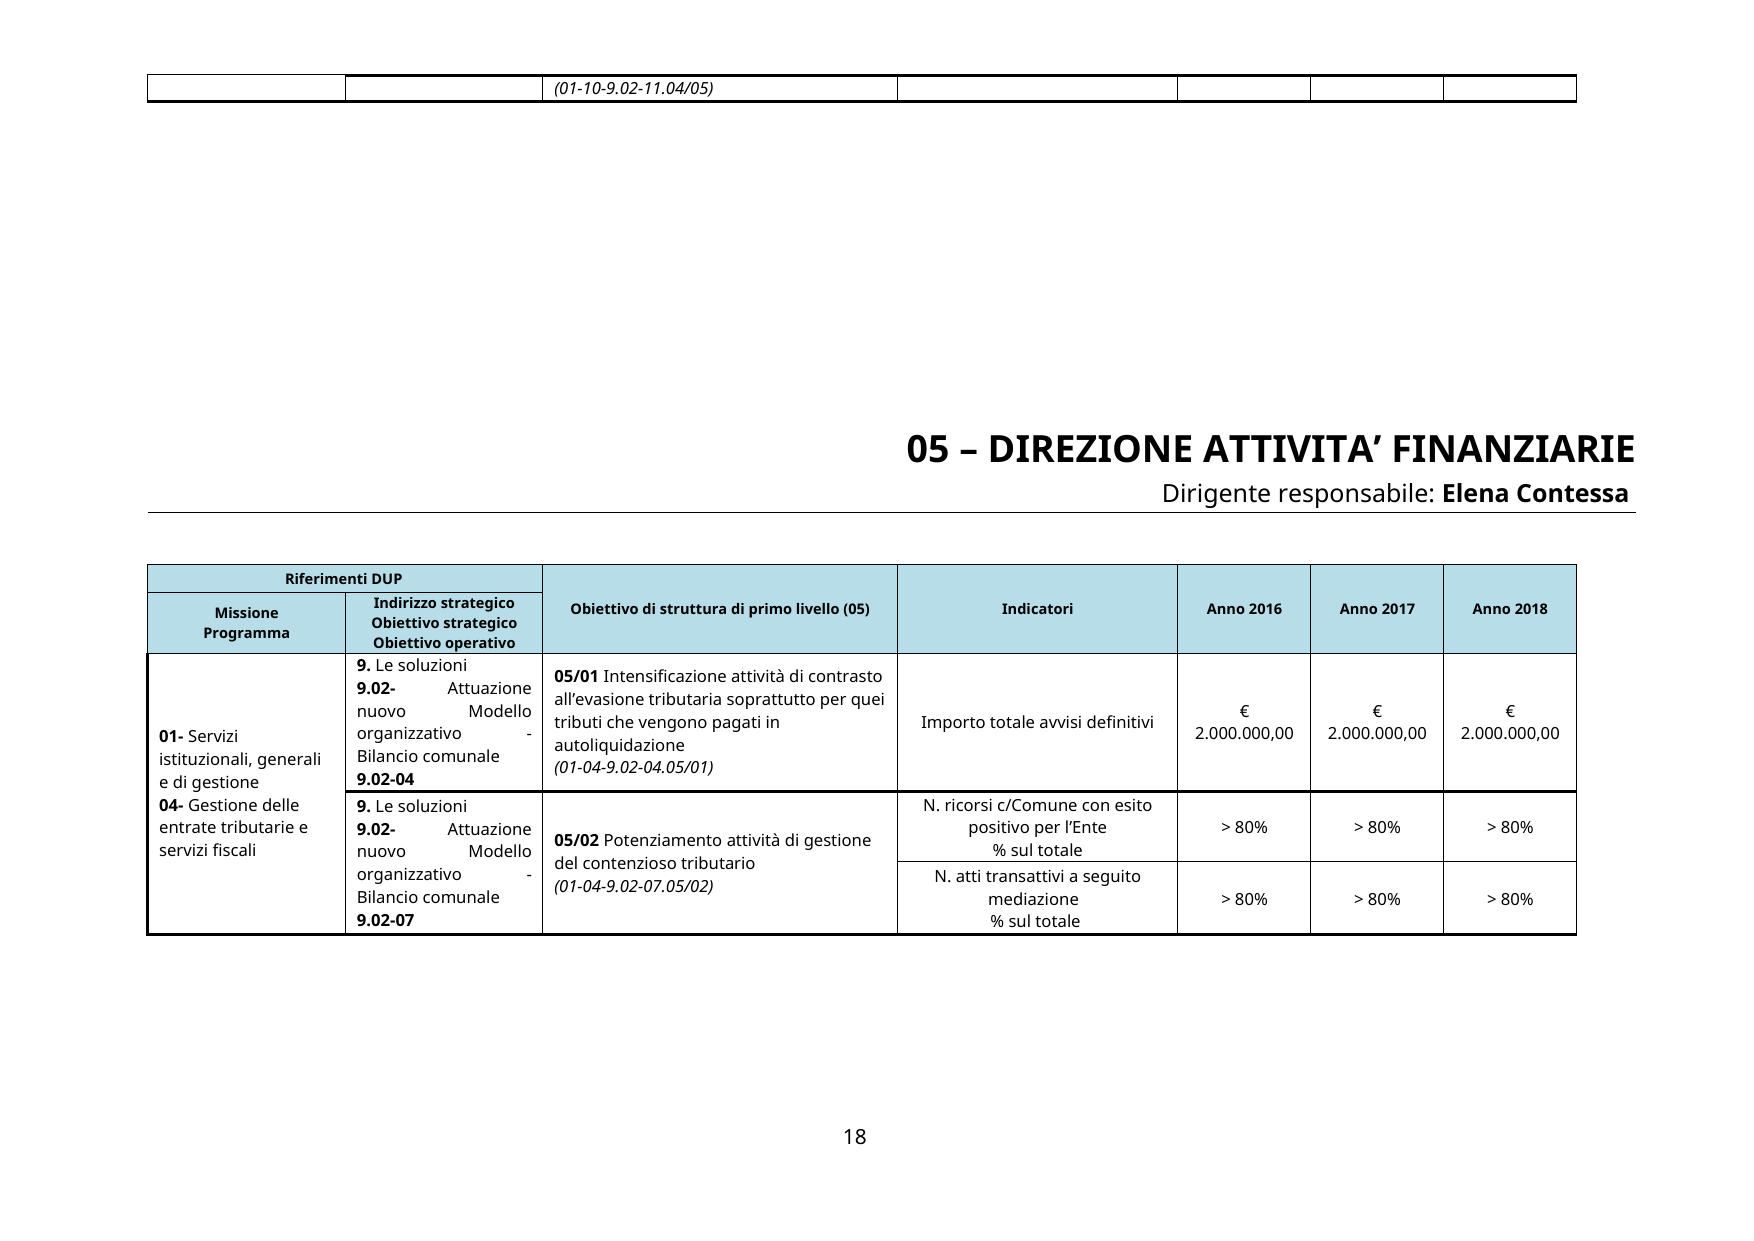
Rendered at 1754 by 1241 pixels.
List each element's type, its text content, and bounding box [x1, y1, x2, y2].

table_cell Importo totale avvisi definitivi [898, 654, 1177, 790]
table_cell [1311, 77, 1443, 100]
table_cell [1178, 77, 1310, 100]
table_cell Indirizzo strategico Obiettivo strategico Obiettivo operativo [346, 593, 542, 653]
table_header Anno 2017 [1311, 565, 1443, 653]
table_cell > 80% [1444, 862, 1576, 932]
text Dirigente responsabile: Elena Contessa [148, 476, 1636, 512]
table_cell > 80% [1311, 862, 1443, 932]
table_cell N. atti transattivi a seguito mediazione % sul totale [898, 862, 1177, 932]
table_header Anno 2018 [1444, 565, 1576, 653]
table_cell € 2.000.000,00 [1311, 654, 1443, 790]
table_cell > 80% [1178, 862, 1310, 932]
table_header Obiettivo di struttura di primo livello (05) [543, 565, 897, 653]
table_cell € 2.000.000,00 [1178, 654, 1310, 790]
table_cell 05/01 Intensificazione attività di contrasto all’evasione tributaria soprattutto per quei tributi che vengono pagati in autoliquidazione (01-04-9.02-04.05/01) [543, 654, 897, 790]
table_cell 9. Le soluzioni 9.02- Attuazione nuovo Modello organizzativo - Bilancio comunale 9.02-07 [346, 793, 542, 932]
table_header Anno 2016 [1178, 565, 1310, 653]
table_cell > 80% [1444, 793, 1576, 861]
table_cell 05/02 Potenziamento attività di gestione del contenzioso tributario (01-04-9.02-07.05/02) [543, 793, 897, 932]
text 05 – DIREZIONE ATTIVITA’ FINANZIARIE [148, 422, 1636, 473]
table_cell [346, 77, 542, 100]
table_cell (01-10-9.02-11.04/05) [543, 77, 897, 100]
table_cell Missione Programma [148, 593, 345, 653]
table_cell 01- Servizi istituzionali, generali e di gestione 04- Gestione delle entrate tributarie e servizi fiscali [149, 654, 345, 932]
table_header Indicatori [898, 565, 1177, 653]
table_cell [1444, 77, 1576, 100]
table_cell 9. Le soluzioni 9.02- Attuazione nuovo Modello organizzativo - Bilancio comunale 9.02-04 [346, 654, 542, 790]
table_cell [148, 75, 345, 100]
table_cell [898, 77, 1177, 100]
table_cell N. ricorsi c/Comune con esito positivo per l’Ente % sul totale [898, 793, 1177, 861]
table_cell € 2.000.000,00 [1444, 654, 1576, 790]
table_header Riferimenti DUP [148, 565, 542, 592]
table_cell > 80% [1311, 793, 1443, 861]
table_cell > 80% [1178, 793, 1310, 861]
